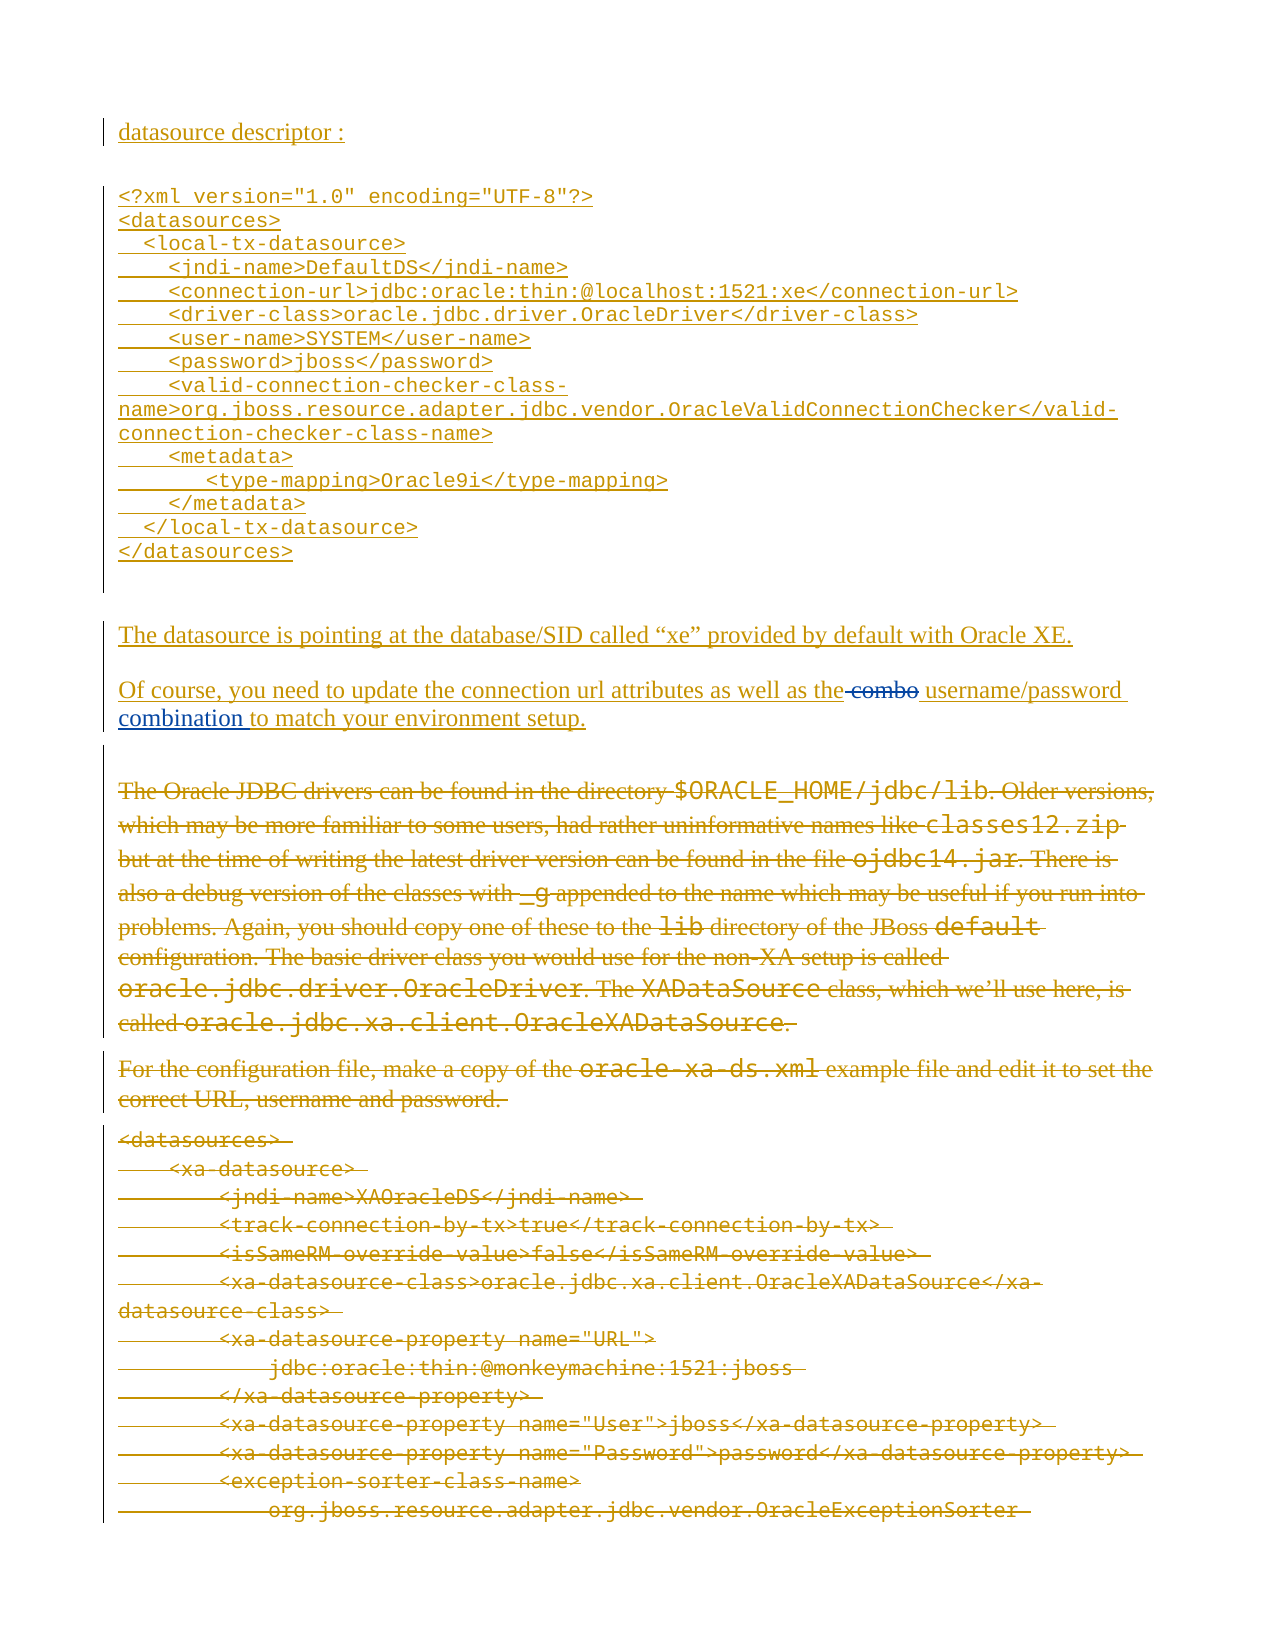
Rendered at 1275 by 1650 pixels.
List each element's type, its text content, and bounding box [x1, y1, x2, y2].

text <user-name>SYSTEM</user-name> [118, 328, 1157, 352]
text </local-tx-datasource> [118, 517, 1157, 541]
text <local-tx-datasource> [118, 233, 1157, 257]
text <valid-connection-checker-class-name>org.jboss.resource.adapter.jdbc.vendor.OracleValidConnectionChecker</valid-connection-checker-class-name> [118, 375, 1157, 446]
text <password>jboss</password> [118, 352, 1157, 375]
text <?xml version="1.0" encoding="UTF-8"?> [118, 186, 1157, 210]
text <type-mapping>Oracle9i</type-mapping> [118, 470, 1157, 493]
text </metadata> [118, 493, 1157, 517]
text The datasource is pointing at the database/SID called “xe” provided by default with Oracle XE. Of course, you need to update the connection url attributes as well as the username/password combination to match your environment setup. [118, 621, 1157, 732]
text datasource descriptor : [118, 118, 1157, 173]
text <metadata> [118, 446, 1157, 470]
text </datasources> [118, 541, 1157, 564]
text <jndi-name>DefaultDS</jndi-name> [118, 257, 1157, 281]
text <datasources> [118, 210, 1157, 233]
text <connection-url>jdbc:oracle:thin:@localhost:1521:xe</connection-url> [118, 281, 1157, 304]
text <driver-class>oracle.jdbc.driver.OracleDriver</driver-class> [118, 304, 1157, 328]
